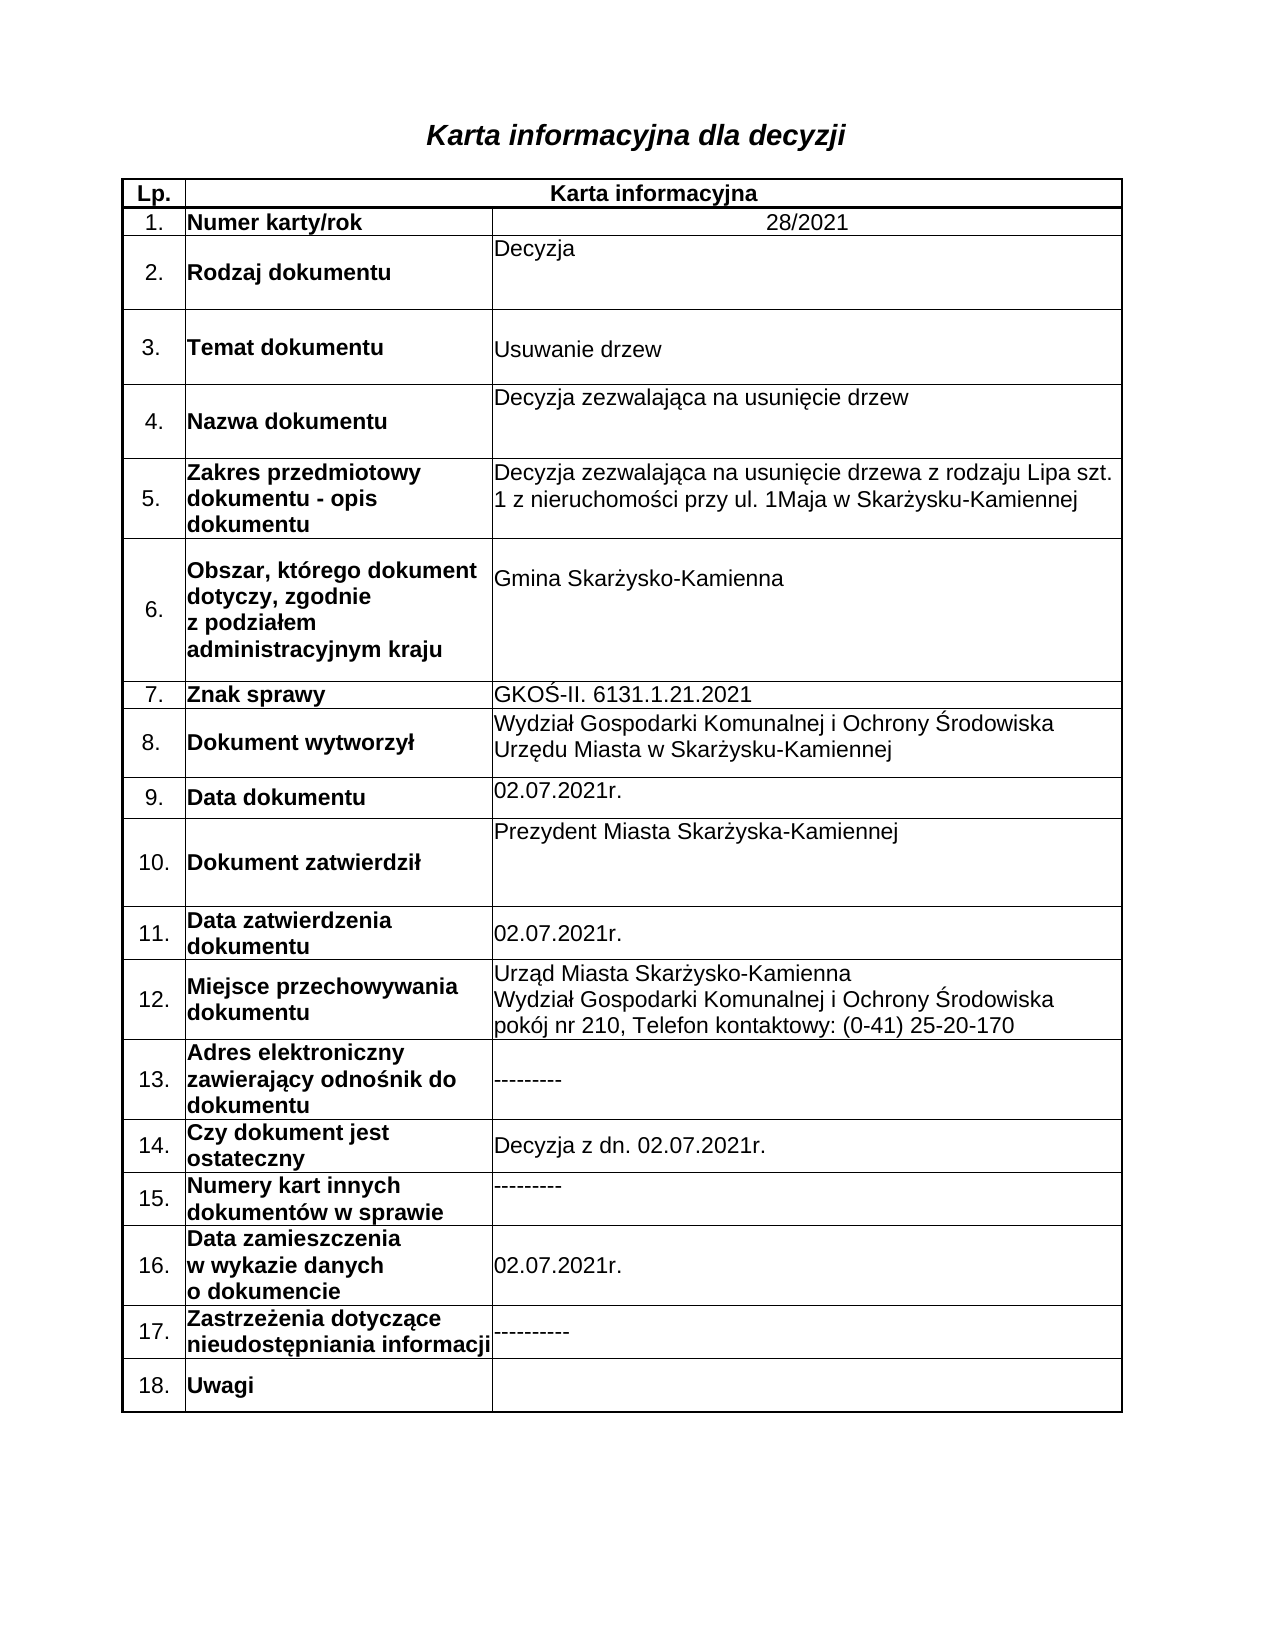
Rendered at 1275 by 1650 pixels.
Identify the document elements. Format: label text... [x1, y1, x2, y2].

table_cell Dokument zatwierdził [186, 819, 492, 906]
table_cell Dokument wytworzył [186, 709, 492, 777]
table_cell Obszar, którego dokument dotyczy, zgodnie z podziałem administracyjnym kraju [186, 539, 492, 681]
table_cell Decyzja z dn. 02.07.2021r. [493, 1120, 1121, 1172]
table_cell Data zamieszczenia w wykazie danych o dokumencie [186, 1226, 492, 1304]
table_cell Data dokumentu [186, 778, 492, 817]
table_cell Usuwanie drzew [493, 310, 1121, 384]
table_cell 28/2021 [493, 209, 1121, 235]
table_cell Numer karty/rok [186, 209, 492, 235]
table_cell Wydział Gospodarki Komunalnej i Ochrony Środowiska Urzędu Miasta w Skarżysku-Kamiennej [493, 709, 1121, 777]
table_cell 1. [124, 209, 185, 235]
table_cell 11. [124, 907, 185, 959]
table_cell 5. [124, 459, 185, 538]
table_cell ---------- [493, 1306, 1121, 1358]
table_cell Data zatwierdzenia dokumentu [186, 907, 492, 959]
table_cell 18. [124, 1359, 185, 1411]
table_cell 8. [124, 709, 185, 777]
table_cell 02.07.2021r. [493, 907, 1121, 959]
table_cell Czy dokument jest ostateczny [186, 1120, 492, 1172]
table_header Karta informacyjna [186, 180, 1121, 206]
table_cell 6. [124, 539, 185, 681]
table_cell Temat dokumentu [186, 310, 492, 384]
text Karta informacyjna dla decyzji [118, 118, 1157, 152]
table_cell Urząd Miasta Skarżysko-Kamienna Wydział Gospodarki Komunalnej i Ochrony Środowiska pokój nr 210, Telefon kontaktowy: (0-41) 25-20-170 [493, 960, 1121, 1039]
table_cell Decyzja zezwalająca na usunięcie drzew [493, 385, 1121, 458]
table_cell 7. [124, 682, 185, 707]
table_cell 4. [124, 385, 185, 458]
table_cell 13. [124, 1040, 185, 1118]
table_header Lp. [124, 180, 185, 206]
table_cell 3. [124, 310, 185, 384]
table_cell Numery kart innych dokumentów w sprawie [186, 1173, 492, 1225]
table_cell Adres elektroniczny zawierający odnośnik do dokumentu [186, 1040, 492, 1118]
table_cell Uwagi [186, 1359, 492, 1411]
table_cell 17. [124, 1306, 185, 1358]
table_cell 12. [124, 960, 185, 1039]
table_cell [493, 1359, 1121, 1411]
table_cell Zakres przedmiotowy dokumentu - opis dokumentu [186, 459, 492, 538]
table_cell GKOŚ-II. 6131.1.21.2021 [493, 682, 1121, 707]
table_cell 14. [124, 1120, 185, 1172]
table_cell Prezydent Miasta Skarżyska-Kamiennej [493, 819, 1121, 906]
table_cell 02.07.2021r. [493, 778, 1121, 817]
table_cell 02.07.2021r. [493, 1226, 1121, 1304]
table_cell Miejsce przechowywania dokumentu [186, 960, 492, 1039]
table_cell Znak sprawy [186, 682, 492, 707]
table_cell Decyzja [493, 236, 1121, 309]
table_cell 15. [124, 1173, 185, 1225]
table_cell Gmina Skarżysko-Kamienna [493, 539, 1121, 681]
table_cell --------- [493, 1040, 1121, 1118]
table_cell Nazwa dokumentu [186, 385, 492, 458]
table_cell Decyzja zezwalająca na usunięcie drzewa z rodzaju Lipa szt. 1 z nieruchomości przy ul. 1Maja w Skarżysku-Kamiennej [493, 459, 1121, 538]
table_cell Zastrzeżenia dotyczące nieudostępniania informacji [186, 1306, 492, 1358]
table_cell 10. [124, 819, 185, 906]
table_cell --------- [493, 1173, 1121, 1225]
table_cell 9. [124, 778, 185, 817]
table_cell 16. [124, 1226, 185, 1304]
table_cell 2. [124, 236, 185, 309]
table_cell Rodzaj dokumentu [186, 236, 492, 309]
